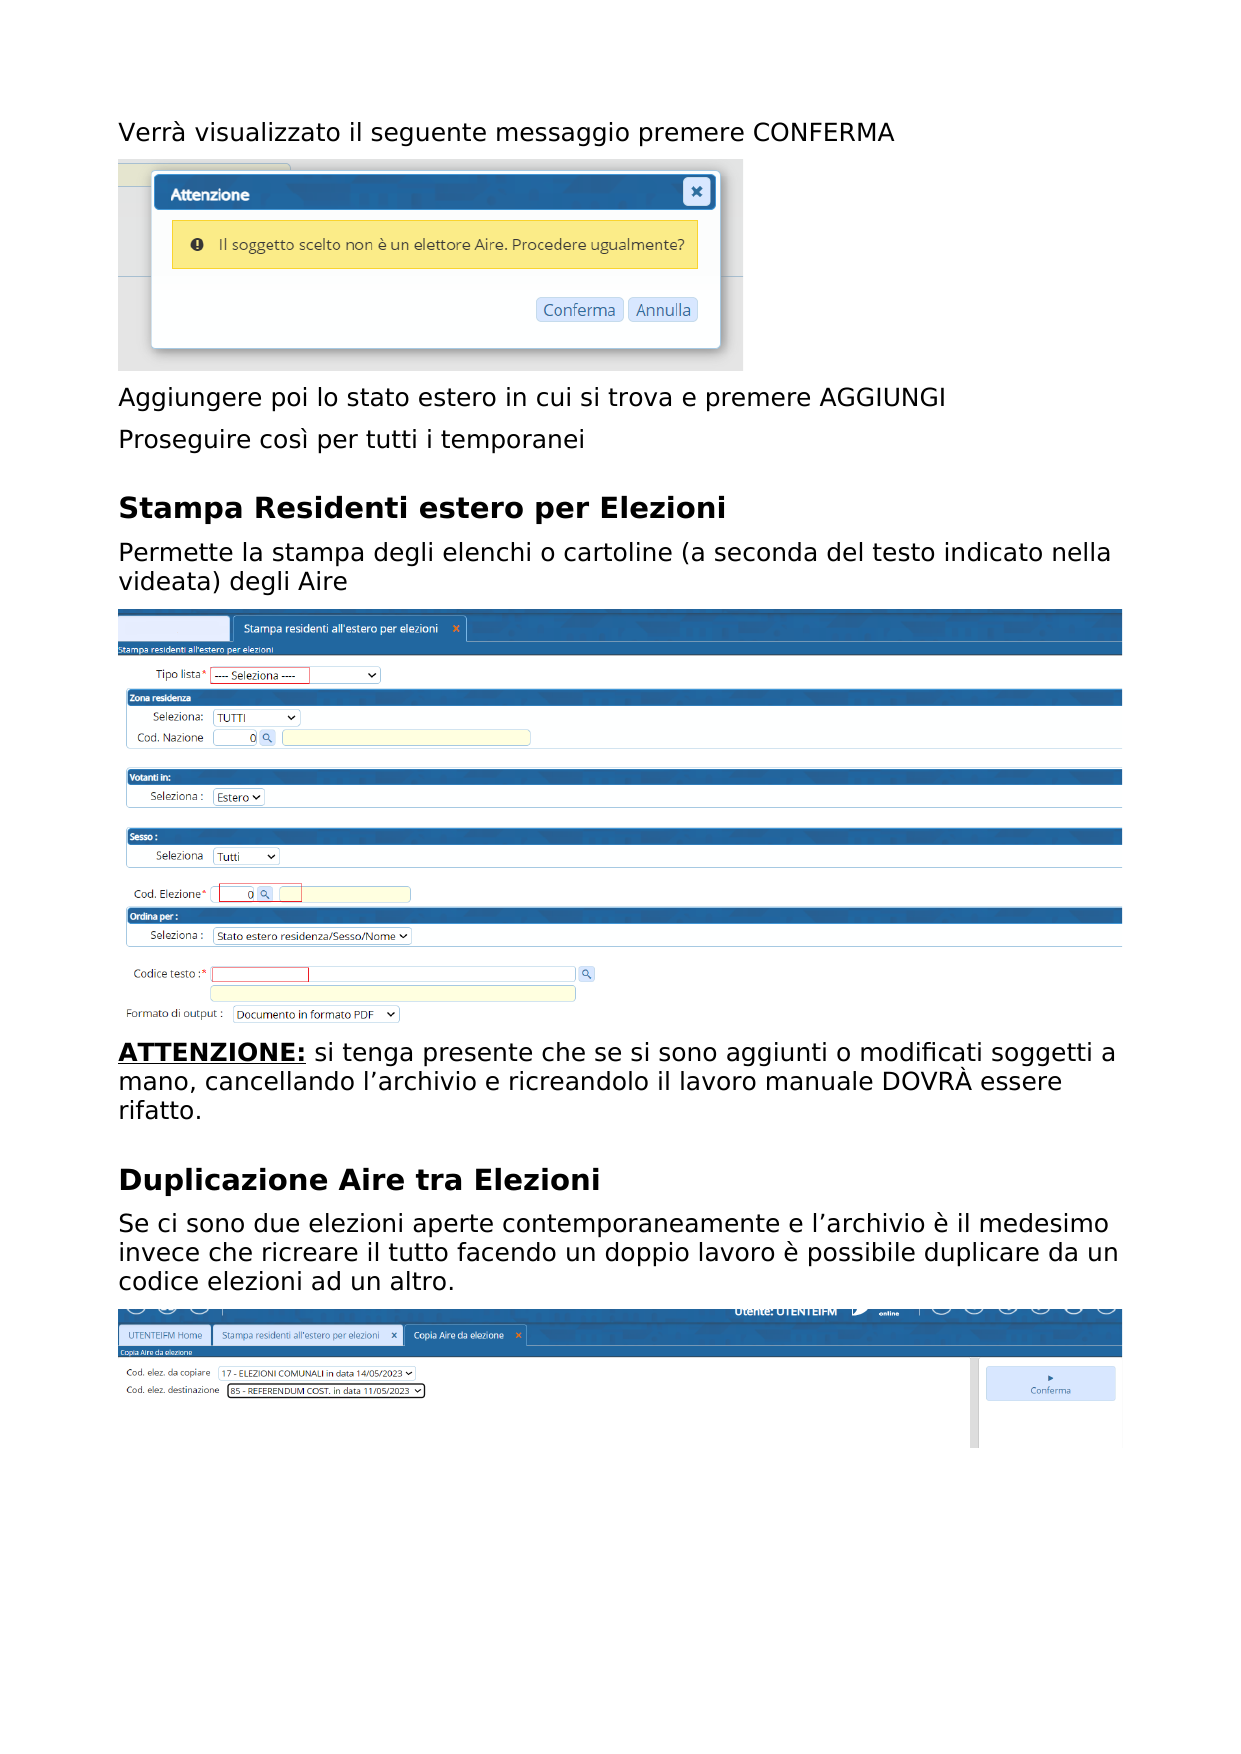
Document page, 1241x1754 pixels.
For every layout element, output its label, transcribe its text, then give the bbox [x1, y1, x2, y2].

picture [118, 159, 744, 371]
subtitle Stampa Residenti estero per Elezioni [118, 492, 1122, 526]
text Verrà visualizzato il seguente messaggio premere CONFERMA [118, 118, 1122, 147]
text Aggiungere poi lo stato estero in cui si trova e premere AGGIUNGI [118, 383, 1122, 413]
text Permette la stampa degli elenchi o cartoline (a seconda del testo indicato nella videata) degli Aire [118, 538, 1122, 597]
text Se ci sono due elezioni aperte contemporaneamente e l’archivio è il medesimo invece che ricreare il tutto facendo un doppio lavoro è possibile duplicare da un codice elezioni ad un altro. [118, 1209, 1122, 1297]
text Proseguire così per tutti i temporanei [118, 425, 1122, 454]
picture [118, 1309, 1123, 1448]
subtitle Duplicazione Aire tra Elezioni [118, 1163, 1122, 1197]
picture [118, 609, 1123, 1026]
text ATTENZIONE: si tenga presente che se si sono aggiunti o modificati soggetti a mano, cancellando l’archivio e ricreandolo il lavoro manuale DOVRÀ essere rifatto. [118, 1038, 1122, 1125]
